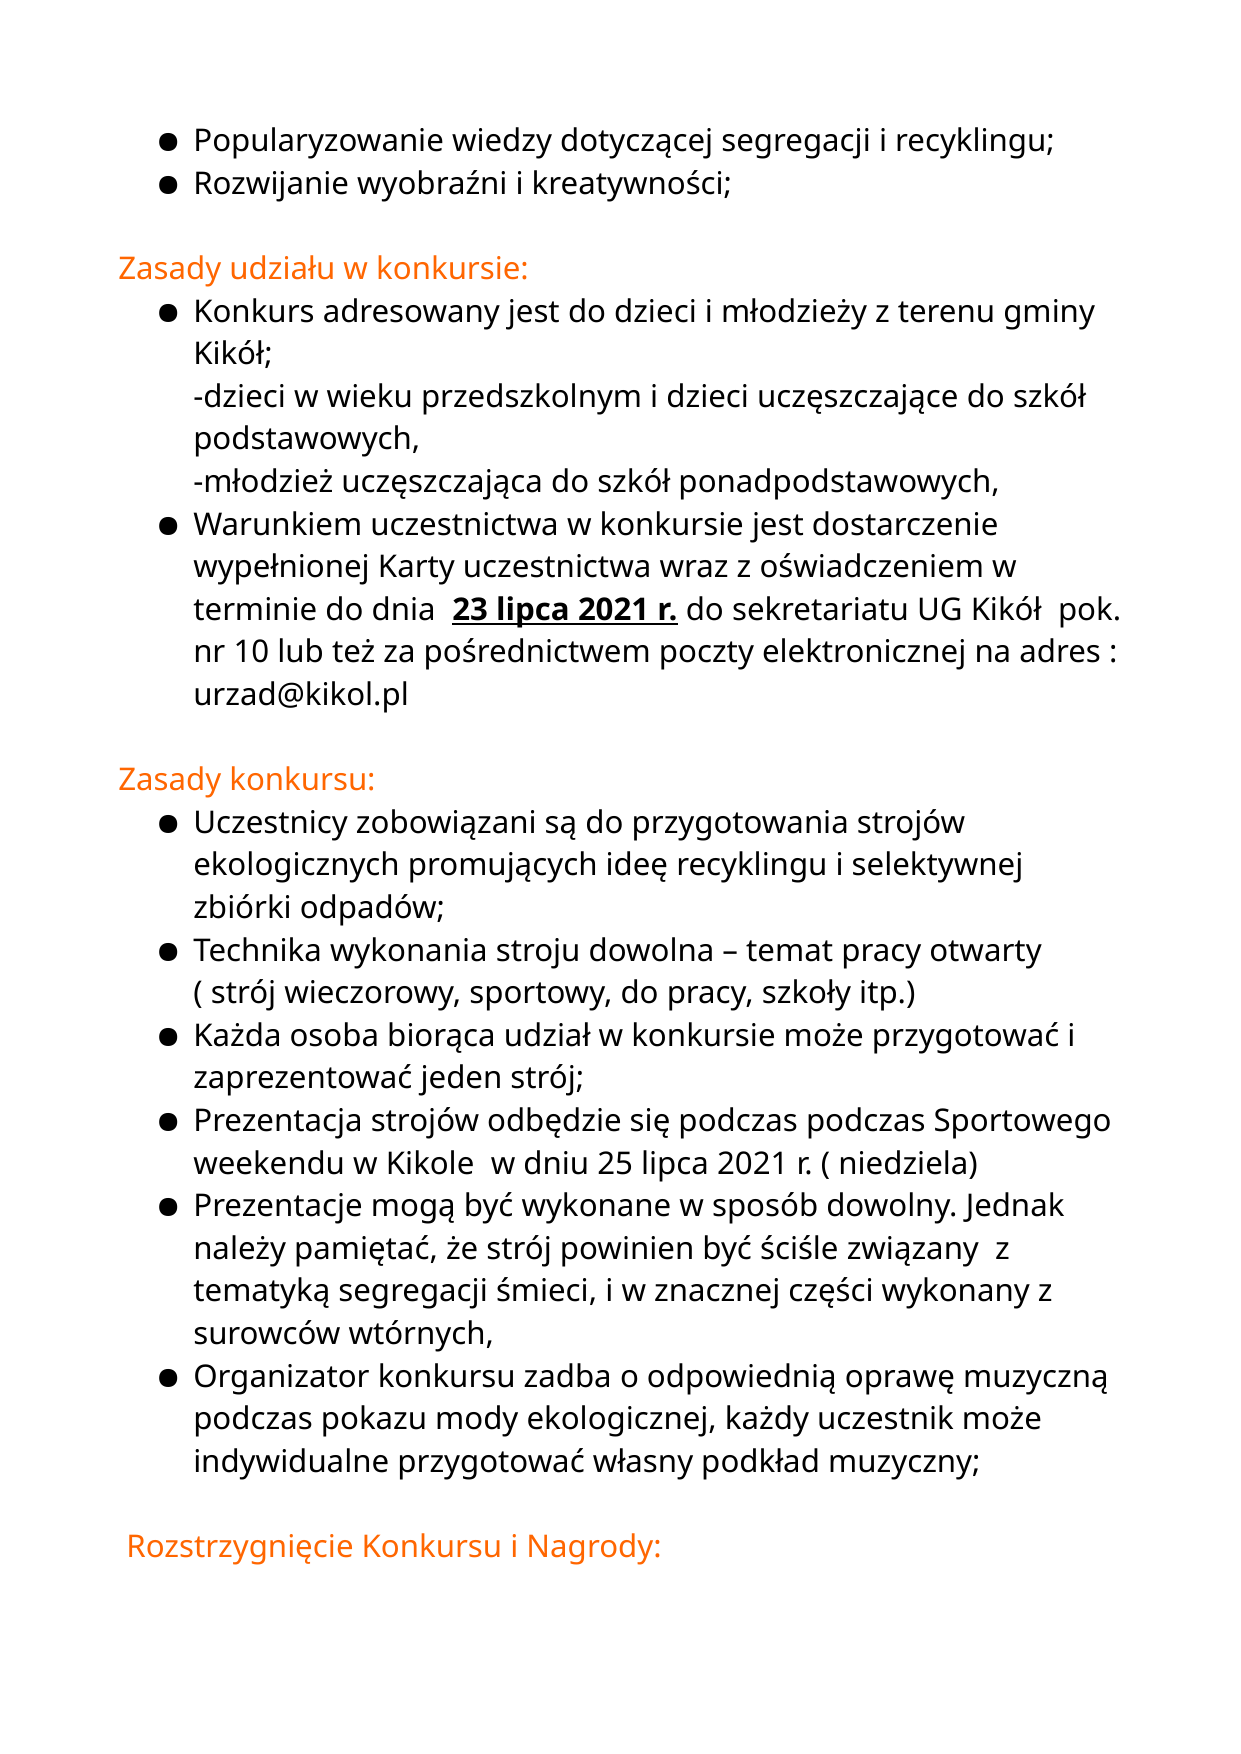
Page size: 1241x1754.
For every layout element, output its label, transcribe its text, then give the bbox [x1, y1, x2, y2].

list Uczestnicy zobowiązani są do przygotowania strojów ekologicznych promujących ideę recyklingu i selektywnej zbiórki odpadów; [156, 800, 1122, 928]
list Warunkiem uczestnictwa w konkursie jest dostarczenie wypełnionej Karty uczestnictwa wraz z oświadczeniem w terminie do dnia 23 lipca 2021 r. do sekretariatu UG Kikół pok. nr 10 lub też za pośrednictwem poczty elektronicznej na adres : urzad@kikol.pl [156, 502, 1122, 714]
list Każda osoba biorąca udział w konkursie może przygotować i zaprezentować jeden strój; [156, 1013, 1122, 1098]
list Popularyzowanie wiedzy dotyczącej segregacji i recyklingu; [156, 118, 1122, 161]
text Zasady udziału w konkursie: [118, 246, 1122, 288]
list Prezentacje mogą być wykonane w sposób dowolny. Jednak należy pamiętać, że strój powinien być ściśle związany z tematyką segregacji śmieci, i w znacznej części wykonany z surowców wtórnych, [156, 1183, 1122, 1354]
text Rozstrzygnięcie Konkursu i Nagrody: [118, 1524, 1122, 1567]
list -młodzież uczęszczająca do szkół ponadpodstawowych, [156, 459, 1122, 502]
list Organizator konkursu zadba o odpowiednią oprawę muzyczną podczas pokazu mody ekologicznej, każdy uczestnik może indywidualne przygotować własny podkład muzyczny; [156, 1354, 1122, 1481]
list -dzieci w wieku przedszkolnym i dzieci uczęszczające do szkół podstawowych, [156, 374, 1122, 459]
list Prezentacja strojów odbędzie się podczas podczas Sportowego weekendu w Kikole w dniu 25 lipca 2021 r. ( niedziela) [156, 1098, 1122, 1183]
list Technika wykonania stroju dowolna – temat pracy otwarty ( strój wieczorowy, sportowy, do pracy, szkoły itp.) [156, 928, 1122, 1013]
text Zasady konkursu: [118, 757, 1122, 800]
list Rozwijanie wyobraźni i kreatywności; [156, 161, 1122, 203]
list Konkurs adresowany jest do dzieci i młodzieży z terenu gminy Kikół; [156, 288, 1122, 374]
